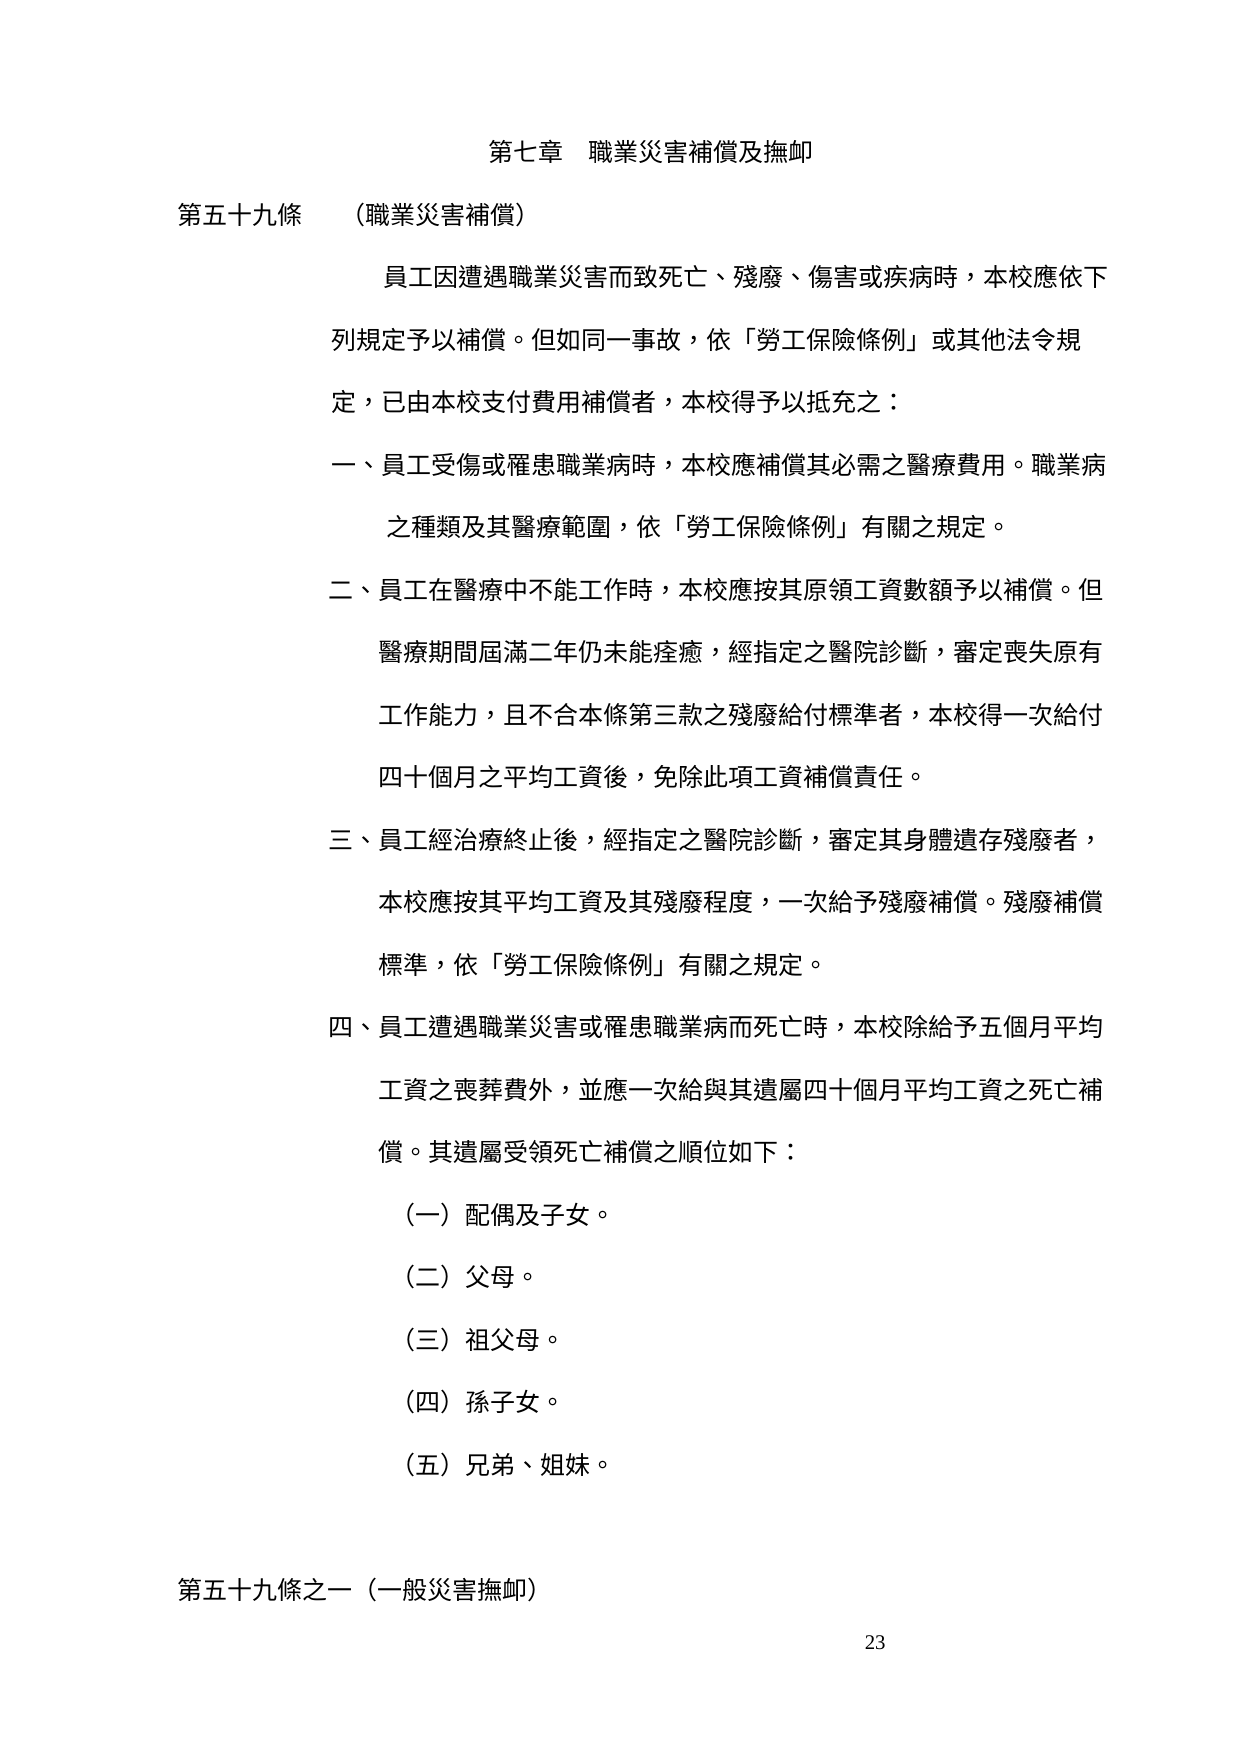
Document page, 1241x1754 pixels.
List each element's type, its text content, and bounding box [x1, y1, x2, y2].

text 第五十九條 （職業災害補償） [177, 172, 1125, 234]
text 第五十九條之一（一般災害撫卹） [177, 1547, 1125, 1609]
text （三）祖父母。 [352, 1297, 1125, 1359]
text （四）孫子女。 [352, 1359, 1125, 1422]
text （二）父母。 [352, 1234, 1125, 1297]
text （五）兄弟、姐妹。 [352, 1422, 1125, 1484]
text 第七章 職業災害補償及撫卹 [177, 109, 1125, 172]
text 三、員工經治療終止後，經指定之醫院診斷，審定其身體遺存殘廢者，本校應按其平均工資及其殘廢程度，一次給予殘廢補償。殘廢補償標準，依「勞工保險條例」有關之規定。 [328, 797, 1125, 984]
text （一）配偶及子女。 [352, 1172, 1125, 1234]
text 四、員工遭遇職業災害或罹患職業病而死亡時，本校除給予五個月平均工資之喪葬費外，並應一次給與其遺屬四十個月平均工資之死亡補償。其遺屬受領死亡補償之順位如下： [328, 984, 1125, 1172]
text 二、員工在醫療中不能工作時，本校應按其原領工資數額予以補償。但醫療期間屆滿二年仍未能痊癒，經指定之醫院診斷，審定喪失原有工作能力，且不合本條第三款之殘廢給付標準者，本校得一次給付四十個月之平均工資後，免除此項工資補償責任。 [328, 547, 1125, 797]
text 一、員工受傷或罹患職業病時，本校應補償其必需之醫療費用。職業病之種類及其醫療範圍，依「勞工保險條例」有關之規定。 [331, 422, 1125, 547]
text 員工因遭遇職業災害而致死亡、殘廢、傷害或疾病時，本校應依下列規定予以補償。但如同一事故，依「勞工保險條例」或其他法令規定，已由本校支付費用補償者，本校得予以抵充之： [331, 234, 1125, 422]
